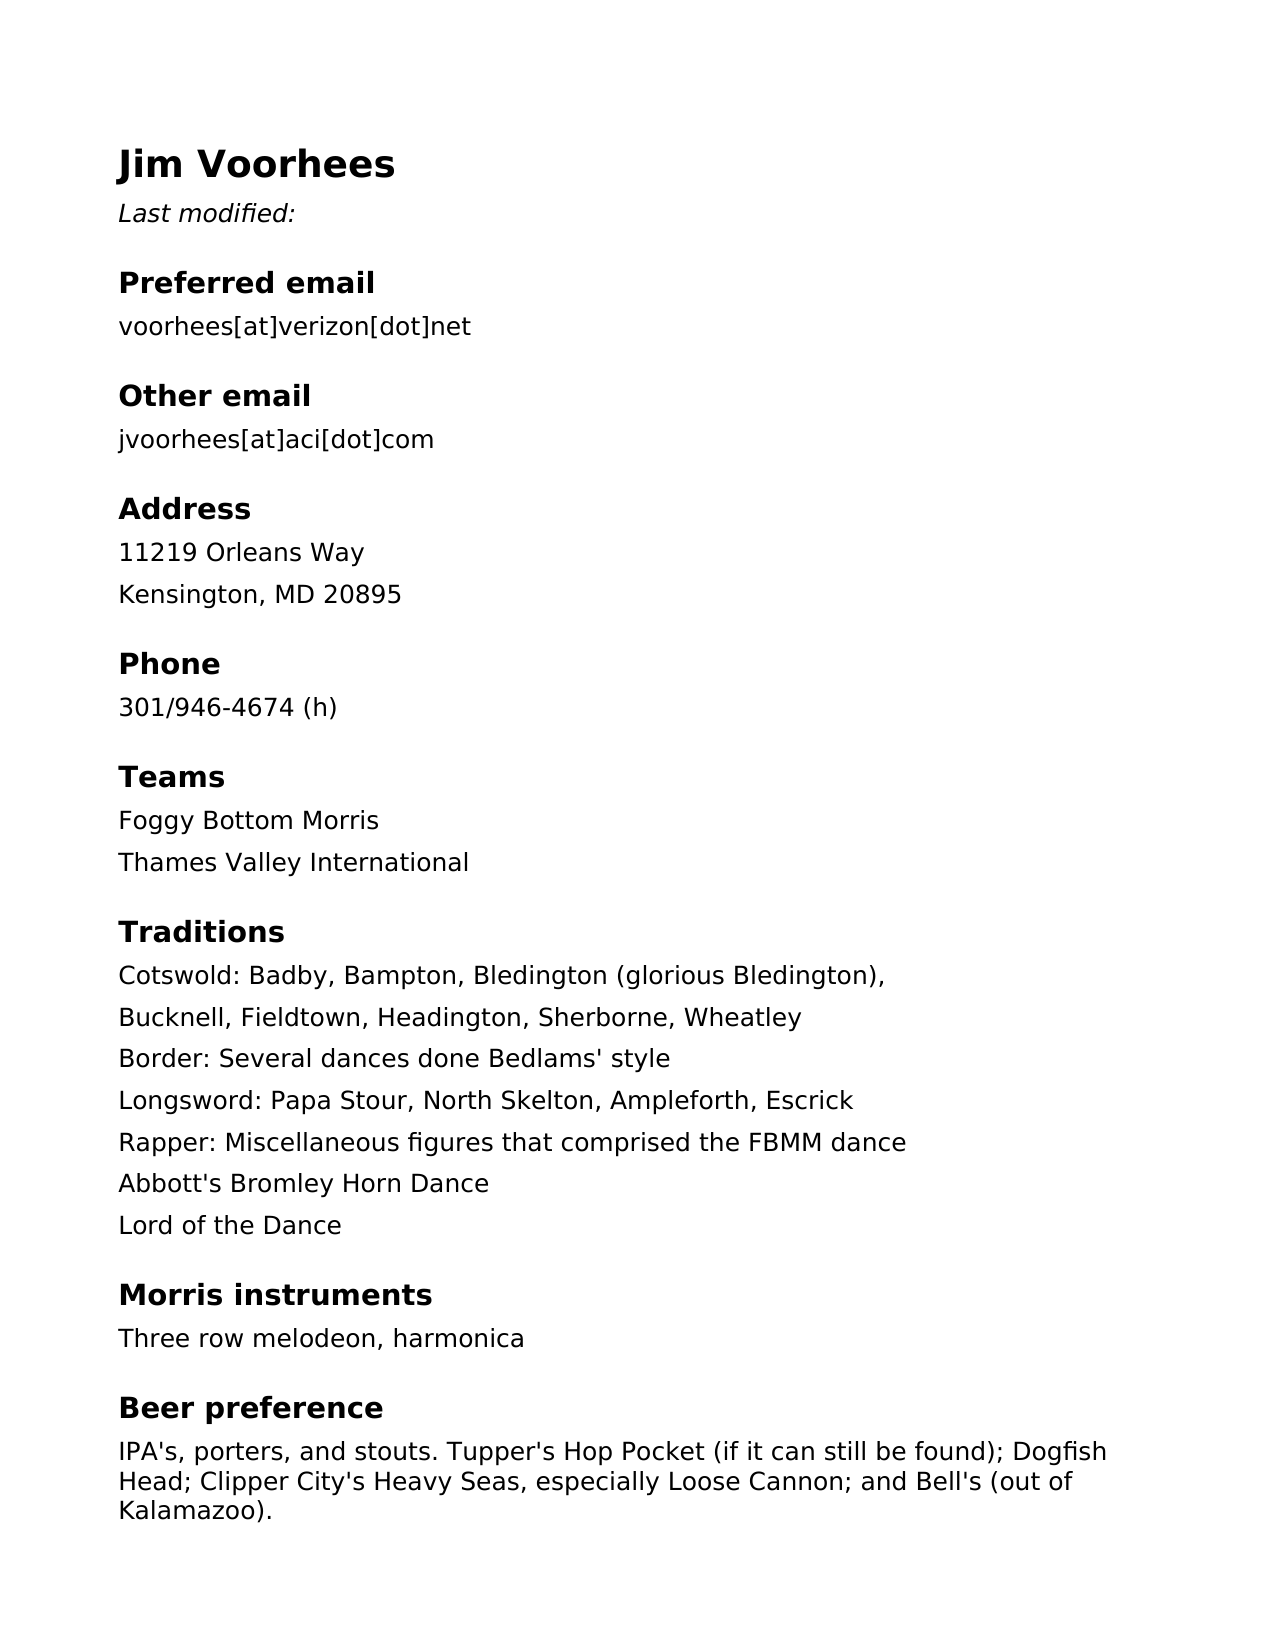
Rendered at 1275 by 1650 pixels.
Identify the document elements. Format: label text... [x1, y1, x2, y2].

text IPA's, porters, and stouts. Tupper's Hop Pocket (if it can still be found); Dogfish Head; Clipper City's Heavy Seas, especially Loose Cannon; and Bell's (out of Kalamazoo). [118, 1438, 1157, 1525]
subtitle Address [118, 492, 1157, 526]
text Foggy Bottom Morris [118, 807, 1157, 836]
text Kensington, MD 20895 [118, 580, 1157, 609]
subtitle Phone [118, 647, 1157, 681]
text Bucknell, Fieldtown, Headington, Sherborne, Wheatley [118, 1003, 1157, 1032]
subtitle Traditions [118, 915, 1157, 949]
text Lord of the Dance [118, 1211, 1157, 1241]
subtitle Teams [118, 760, 1157, 794]
subtitle Morris instruments [118, 1278, 1157, 1312]
text Abbott's Bromley Horn Dance [118, 1170, 1157, 1199]
subtitle Preferred email [118, 266, 1157, 300]
text jvoorhees[at]aci[dot]com [118, 426, 1157, 455]
text voorhees[at]verizon[dot]net [118, 312, 1157, 342]
text Rapper: Miscellaneous figures that comprised the FBMM dance [118, 1128, 1157, 1157]
subtitle Beer preference [118, 1391, 1157, 1425]
text 301/946-4674 (h) [118, 693, 1157, 723]
text Cotswold: Badby, Bampton, Bledington (glorious Bledington), [118, 961, 1157, 991]
subtitle Jim Voorhees [118, 143, 1157, 187]
text Thames Valley International [118, 848, 1157, 877]
text 11219 Orleans Way [118, 539, 1157, 568]
subtitle Other email [118, 379, 1157, 413]
text Last modified: [118, 199, 1157, 228]
text Border: Several dances done Bedlams' style [118, 1045, 1157, 1074]
text Three row melodeon, harmonica [118, 1324, 1157, 1354]
text Longsword: Papa Stour, North Skelton, Ampleforth, Escrick [118, 1086, 1157, 1116]
